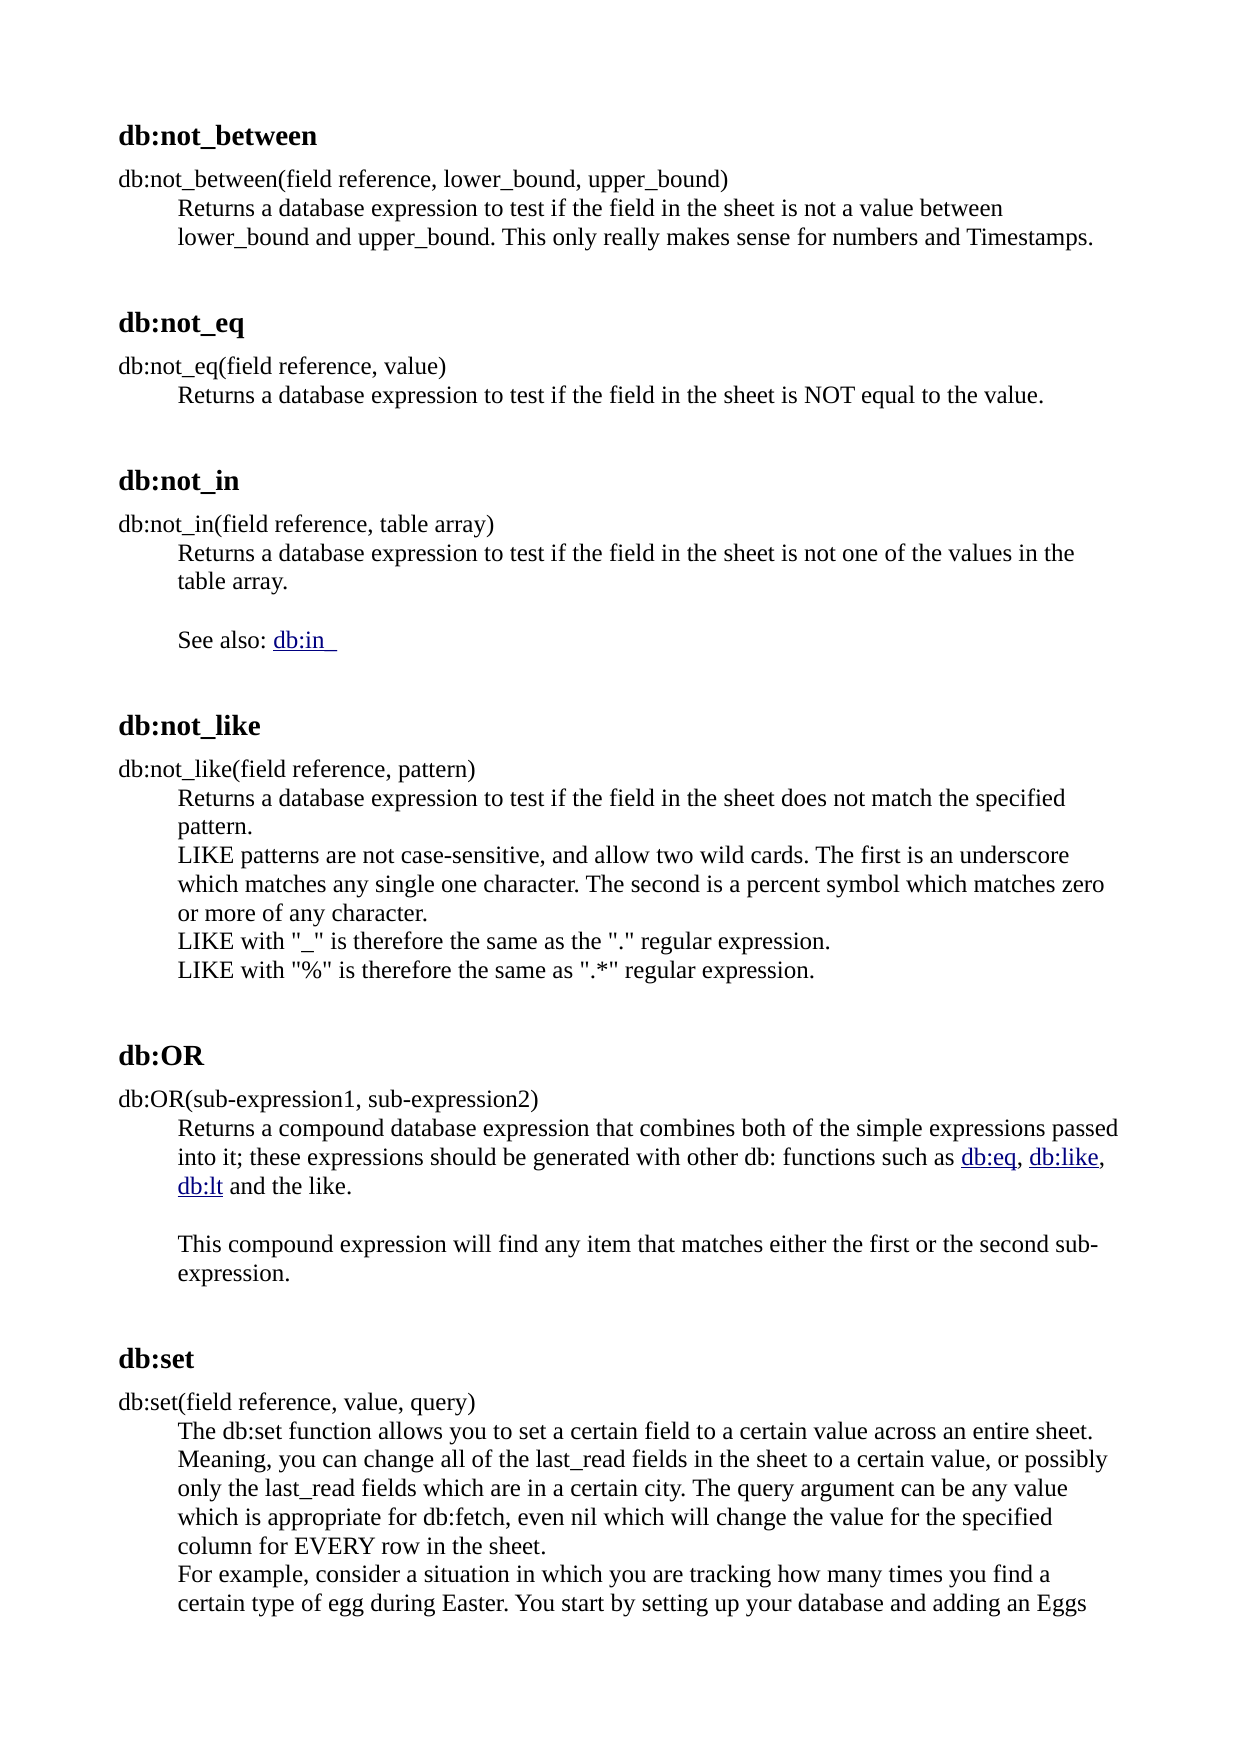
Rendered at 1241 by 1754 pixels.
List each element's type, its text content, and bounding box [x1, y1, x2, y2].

subtitle db:not_like(field reference, pattern) [118, 754, 1122, 783]
subtitle db:not_in [118, 463, 1122, 496]
list Returns a database expression to test if the field in the sheet is not a value between lower_bound and upper_bound. This only really makes sense for numbers and Timestamps. [177, 193, 1122, 250]
subtitle db:OR [118, 1038, 1122, 1072]
subtitle db:set [118, 1341, 1122, 1374]
list Returns a database expression to test if the field in the sheet is not one of the values in the table array. [177, 538, 1122, 595]
subtitle db:OR(sub-expression1, sub-expression2) [118, 1084, 1122, 1113]
list LIKE with "_" is therefore the same as the "." regular expression. [177, 926, 1122, 955]
list Returns a compound database expression that combines both of the simple expressions passed into it; these expressions should be generated with other db: functions such as db:eq, db:like, db:lt and the like. [177, 1113, 1122, 1199]
subtitle db:not_eq [118, 305, 1122, 338]
list This compound expression will find any item that matches either the first or the second sub-expression. [177, 1229, 1122, 1286]
subtitle db:not_between(field reference, lower_bound, upper_bound) [118, 164, 1122, 193]
list Returns a database expression to test if the field in the sheet is NOT equal to the value. [177, 380, 1122, 408]
subtitle db:not_eq(field reference, value) [118, 351, 1122, 380]
subtitle db:not_like [118, 708, 1122, 741]
list For example, consider a situation in which you are tracking how many times you find a certain type of egg during Easter. You start by setting up your database and adding an Eggs [177, 1559, 1122, 1617]
list The db:set function allows you to set a certain field to a certain value across an entire sheet. Meaning, you can change all of the last_read fields in the sheet to a certain value, or possibly only the last_read fields which are in a certain city. The query argument can be any value which is appropriate for db:fetch, even nil which will change the value for the specified column for EVERY row in the sheet. [177, 1416, 1122, 1559]
subtitle db:set(field reference, value, query) [118, 1387, 1122, 1416]
list LIKE with "%" is therefore the same as ".*" regular expression. [177, 955, 1122, 984]
subtitle db:not_between [118, 118, 1122, 152]
subtitle db:not_in(field reference, table array) [118, 509, 1122, 538]
list Returns a database expression to test if the field in the sheet does not match the specified pattern. [177, 783, 1122, 840]
list LIKE patterns are not case-sensitive, and allow two wild cards. The first is an underscore which matches any single one character. The second is a percent symbol which matches zero or more of any character. [177, 840, 1122, 926]
list See also: db:in_ [177, 625, 1122, 653]
